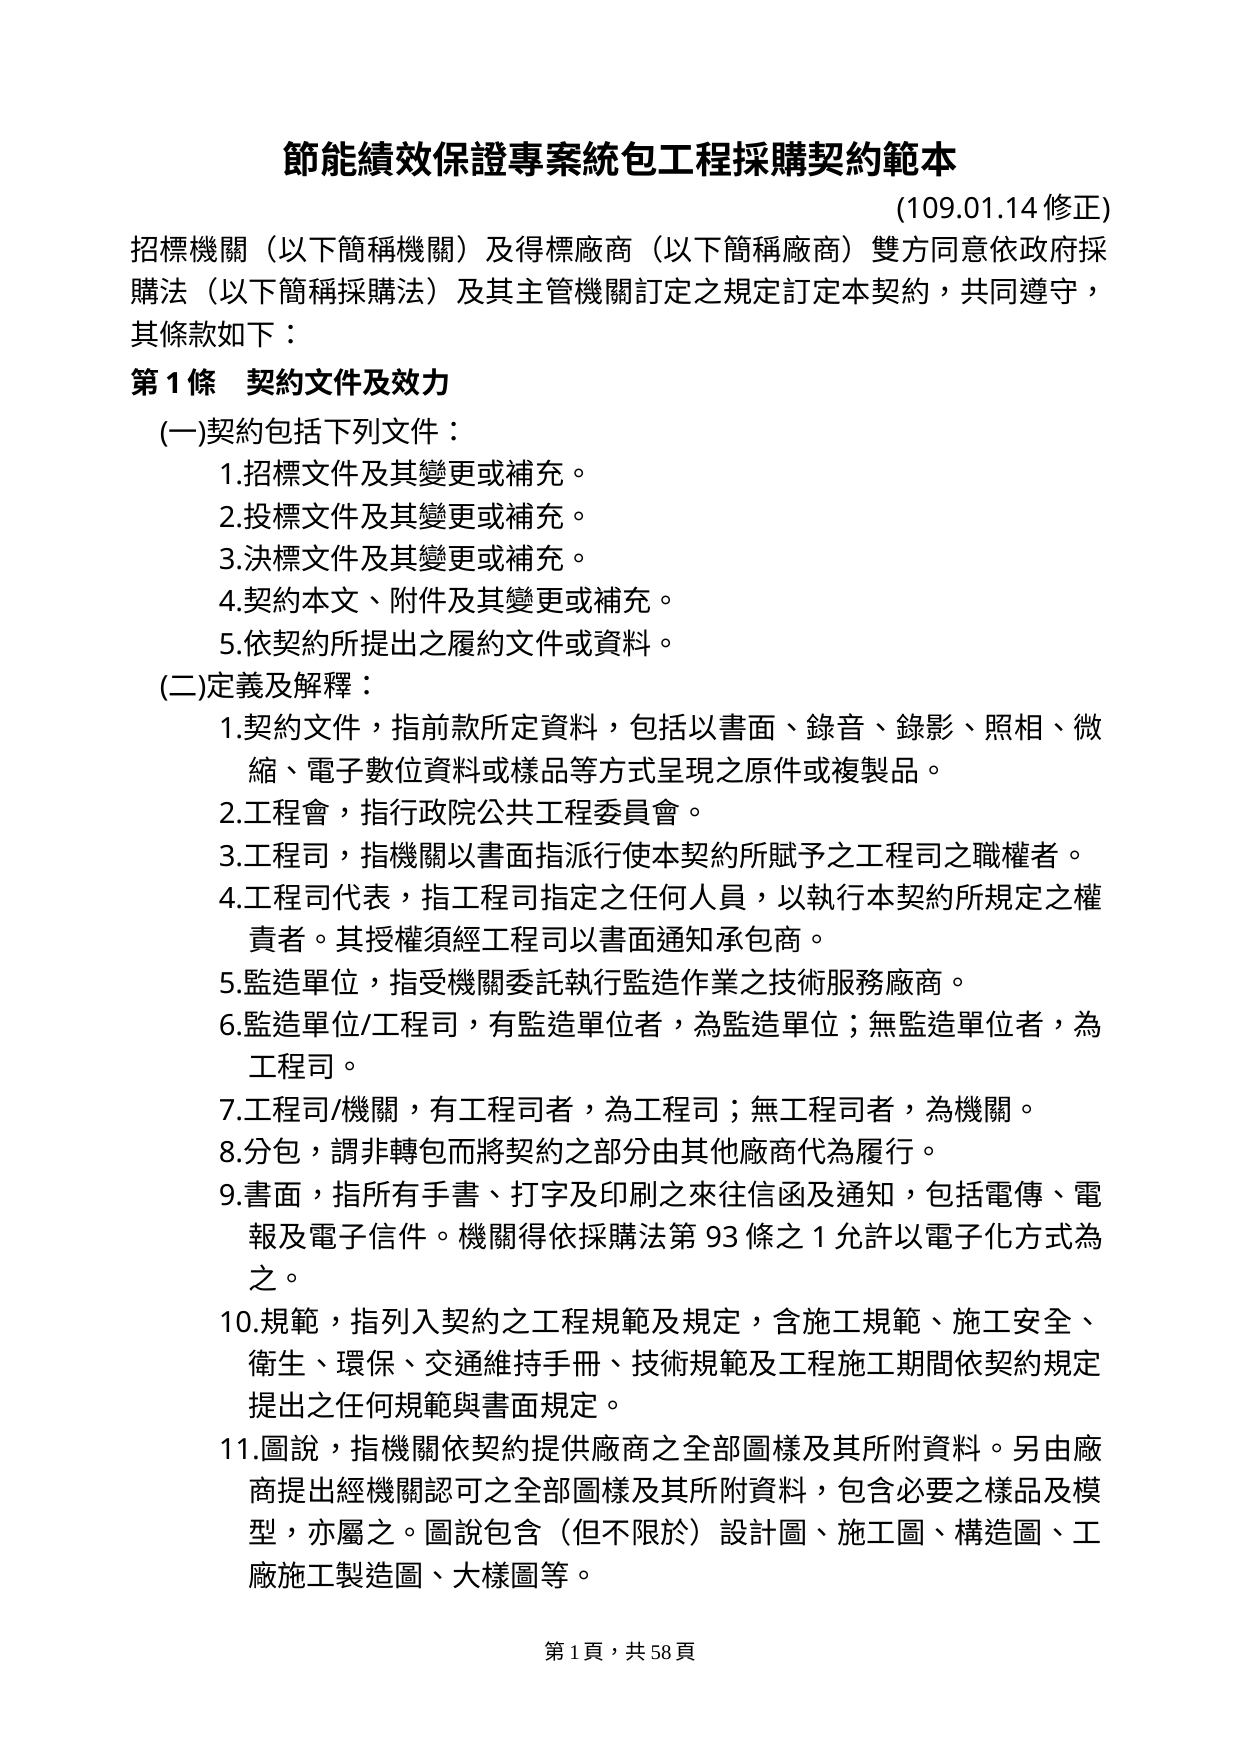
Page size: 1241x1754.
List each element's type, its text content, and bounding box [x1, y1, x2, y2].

text 1.招標文件及其變更或補充。 [218, 451, 1104, 493]
text 招標機關（以下簡稱機關）及得標廠商（以下簡稱廠商）雙方同意依政府採購法（以下簡稱採購法）及其主管機關訂定之規定訂定本契約，共同遵守，其條款如下： [130, 227, 1110, 353]
text 10.規範，指列入契約之工程規範及規定，含施工規範、施工安全、衛生、環保、交通維持手冊、技術規範及工程施工期間依契約規定提出之任何規範與書面規定。 [218, 1298, 1104, 1425]
text 7.工程司/機關，有工程司者，為工程司；無工程司者，為機關。 [218, 1086, 1104, 1129]
text 9.書面，指所有手書、打字及印刷之來往信函及通知，包括電傳、電報及電子信件。機關得依採購法第93條之1允許以電子化方式為之。 [218, 1171, 1104, 1298]
text 3.決標文件及其變更或補充。 [218, 536, 1104, 578]
text 11.圖說，指機關依契約提供廠商之全部圖樣及其所附資料。另由廠商提出經機關認可之全部圖樣及其所附資料，包含必要之樣品及模型，亦屬之。圖說包含（但不限於）設計圖、施工圖、構造圖、工廠施工製造圖、大樣圖等。 [218, 1425, 1104, 1594]
text 6.監造單位/工程司，有監造單位者，為監造單位；無監造單位者，為工程司。 [218, 1002, 1104, 1086]
text 3.工程司，指機關以書面指派行使本契約所賦予之工程司之職權者。 [218, 832, 1104, 874]
text 2.工程會，指行政院公共工程委員會。 [218, 790, 1104, 832]
text 第1條 契約文件及效力 [130, 360, 1110, 402]
text (一)契約包括下列文件： [159, 408, 1110, 451]
text 4.契約本文、附件及其變更或補充。 [218, 578, 1104, 620]
text 5.監造單位，指受機關委託執行監造作業之技術服務廠商。 [218, 959, 1104, 1002]
text 4.工程司代表，指工程司指定之任何人員，以執行本契約所規定之權責者。其授權須經工程司以書面通知承包商。 [218, 874, 1104, 959]
text 5.依契約所提出之履約文件或資料。 [218, 620, 1104, 663]
text 節能績效保證專案統包工程採購契約範本 [130, 130, 1110, 184]
text 2.投標文件及其變更或補充。 [218, 493, 1104, 536]
text 8.分包，謂非轉包而將契約之部分由其他廠商代為履行。 [218, 1129, 1104, 1171]
text 1.契約文件，指前款所定資料，包括以書面、錄音、錄影、照相、微縮、電子數位資料或樣品等方式呈現之原件或複製品。 [218, 705, 1104, 790]
text (109.01.14修正) [130, 184, 1110, 227]
text (二)定義及解釋： [159, 663, 1110, 705]
